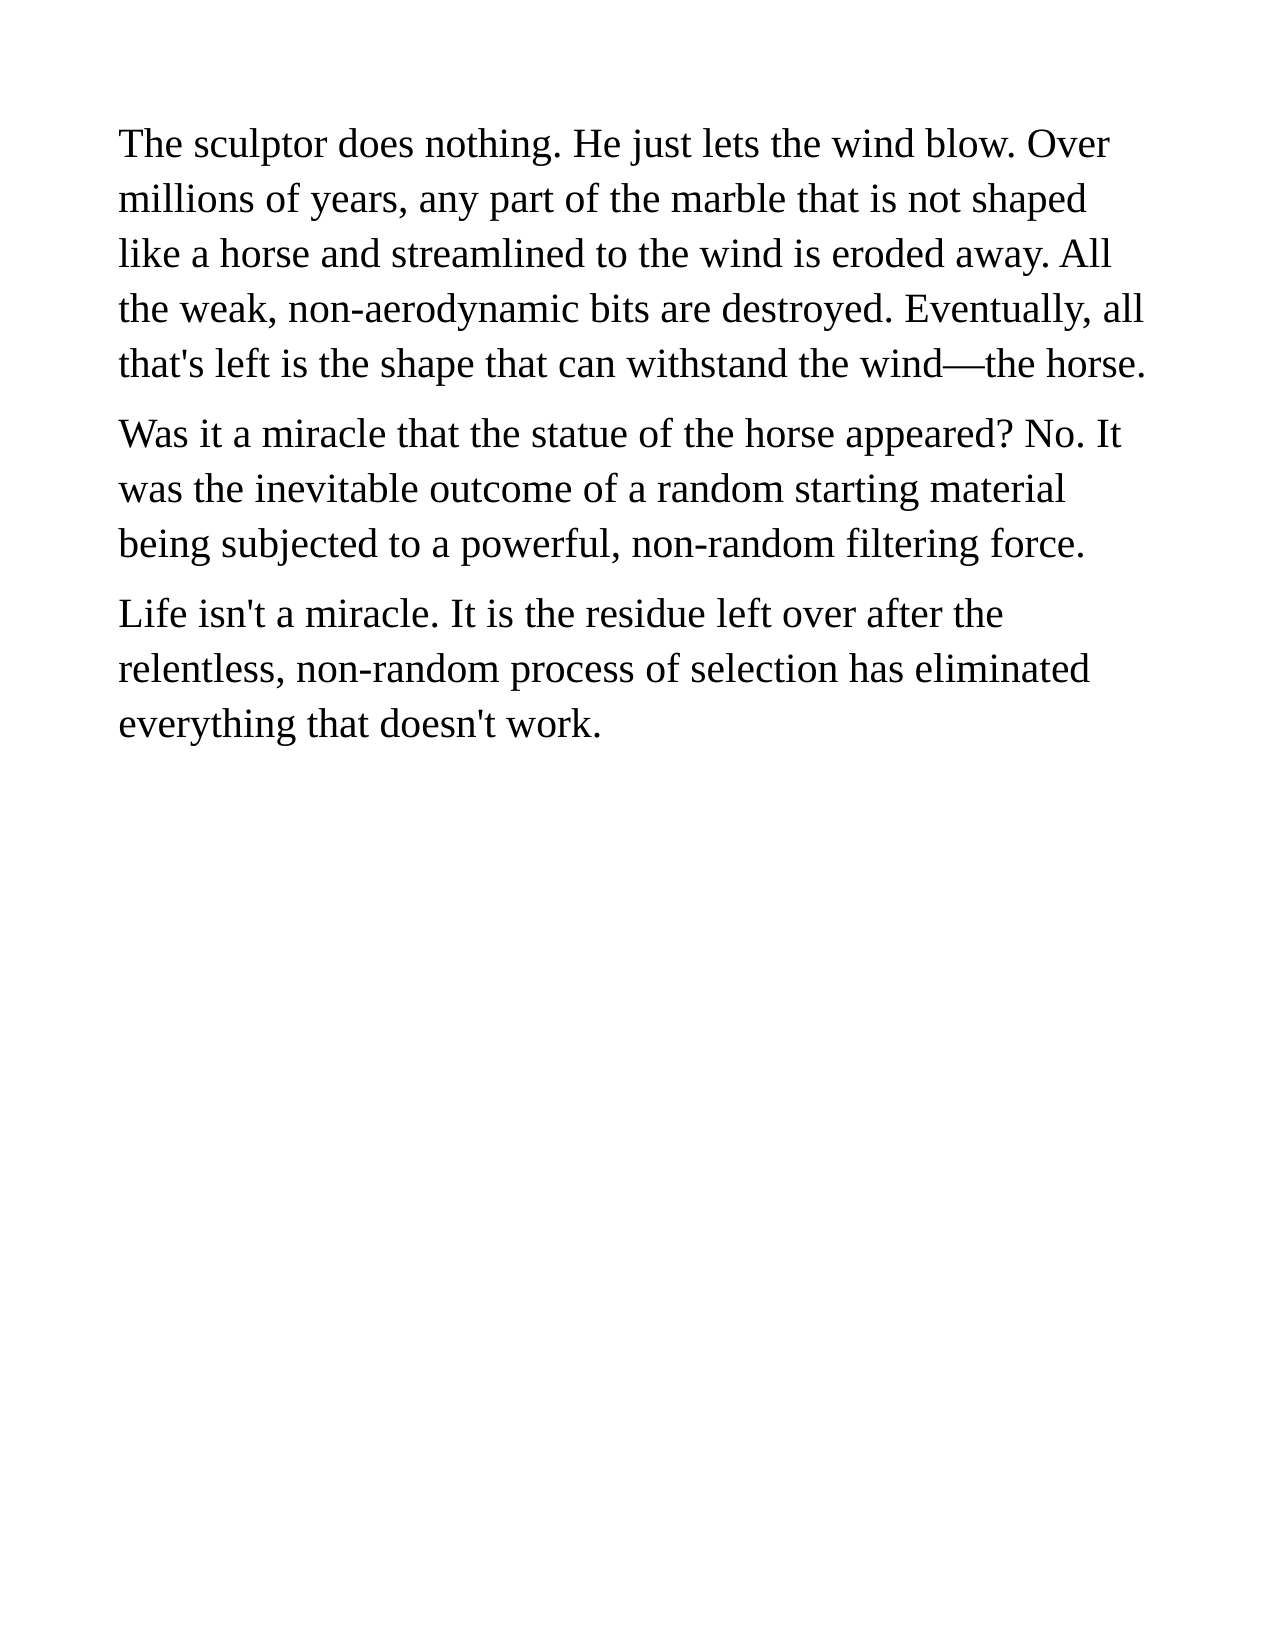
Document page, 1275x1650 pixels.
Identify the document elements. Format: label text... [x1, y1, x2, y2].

text Life isn't a miracle. It is the residue left over after the relentless, non-random process of selection has eliminated everything that doesn't work. [118, 588, 1157, 746]
text Was it a miracle that the statue of the horse appeared? No. It was the inevitable outcome of a random starting material being subjected to a powerful, non-random filtering force. [118, 408, 1157, 566]
text The sculptor does nothing. He just lets the wind blow. Over millions of years, any part of the marble that is not shaped like a horse and streamlined to the wind is eroded away. All the weak, non-aerodynamic bits are destroyed. Eventually, all that's left is the shape that can withstand the wind—the horse. [118, 118, 1157, 386]
